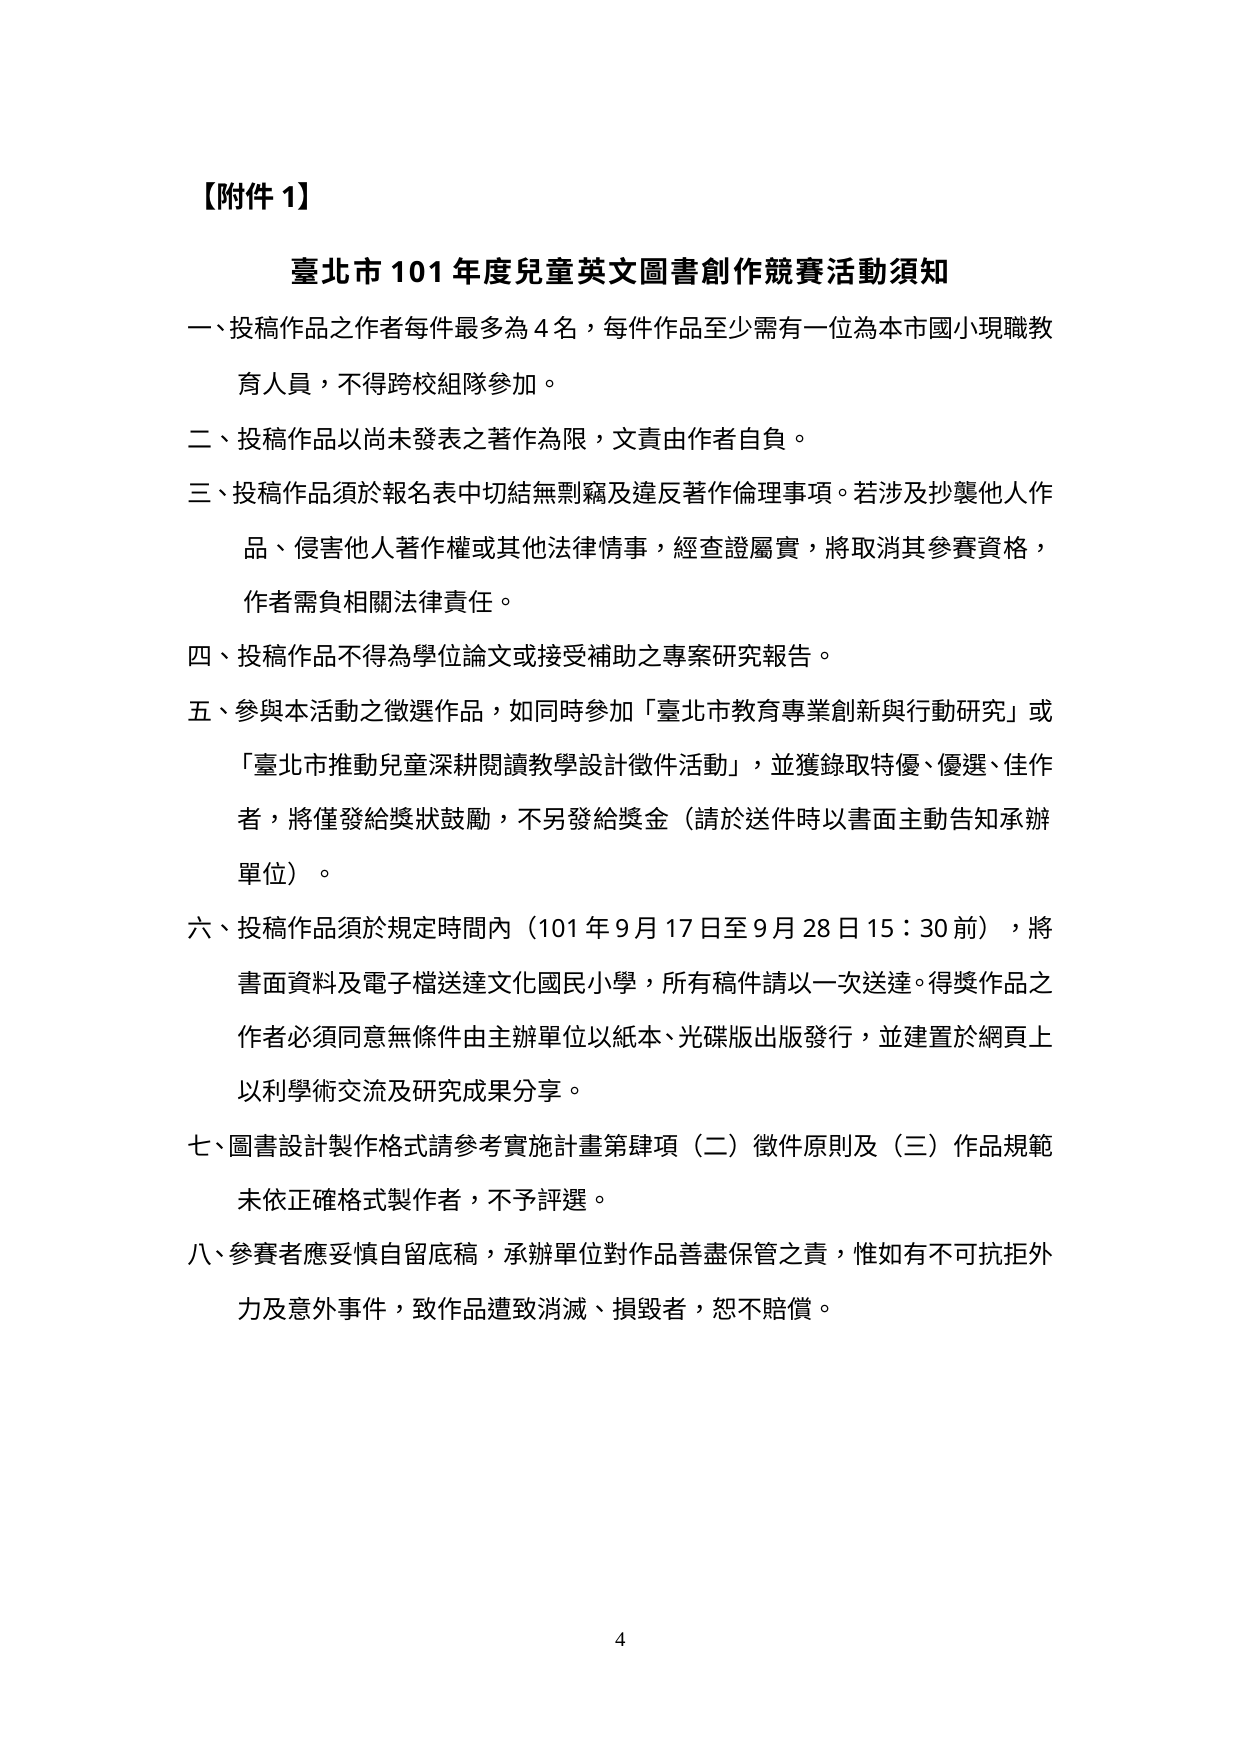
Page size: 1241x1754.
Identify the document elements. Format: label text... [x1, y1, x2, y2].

text 八、參賽者應妥慎自留底稿，承辦單位對作品善盡保管之責，惟如有不可抗拒外力及意外事件，致作品遭致消滅、損毀者，恕不賠償。 [187, 1235, 1053, 1326]
text 三、投稿作品須於報名表中切結無剽竊及違反著作倫理事項。若涉及抄襲他人作品、侵害他人著作權或其他法律情事，經查證屬實，將取消其參賽資格，作者需負相關法律責任。 [187, 474, 1053, 619]
text 【附件1】 [187, 157, 1053, 232]
text 四、投稿作品不得為學位論文或接受補助之專案研究報告。 [187, 637, 1053, 673]
text 七、圖書設計製作格式請參考實施計畫第肆項（二）徵件原則及（三）作品規範，未依正確格式製作者，不予評選。 [187, 1126, 1053, 1217]
text 二、投稿作品以尚未發表之著作為限，文責由作者自負。 [187, 419, 1053, 456]
text 一、投稿作品之作者每件最多為4名，每件作品至少需有一位為本市國小現職教育人員，不得跨校組隊參加。 [187, 307, 1053, 401]
text 六、投稿作品須於規定時間內（101年9月17日至9月28日15：30前），將書面資料及電子檔送達文化國民小學，所有稿件請以一次送達。得獎作品之作者必須同意無條件由主辦單位以紙本、光碟版出版發行，並建置於網頁上，以利學術交流及研究成果分享。 [187, 909, 1053, 1108]
text 臺北市101年度兒童英文圖書創作競賽活動須知 [187, 232, 1053, 307]
text 五、參與本活動之徵選作品，如同時參加「臺北市教育專業創新與行動研究」或「臺北市推動兒童深耕閱讀教學設計徵件活動」，並獲錄取特優、優選、佳作者，將僅發給獎狀鼓勵，不另發給獎金（請於送件時以書面主動告知承辦單位）。 [187, 691, 1053, 891]
